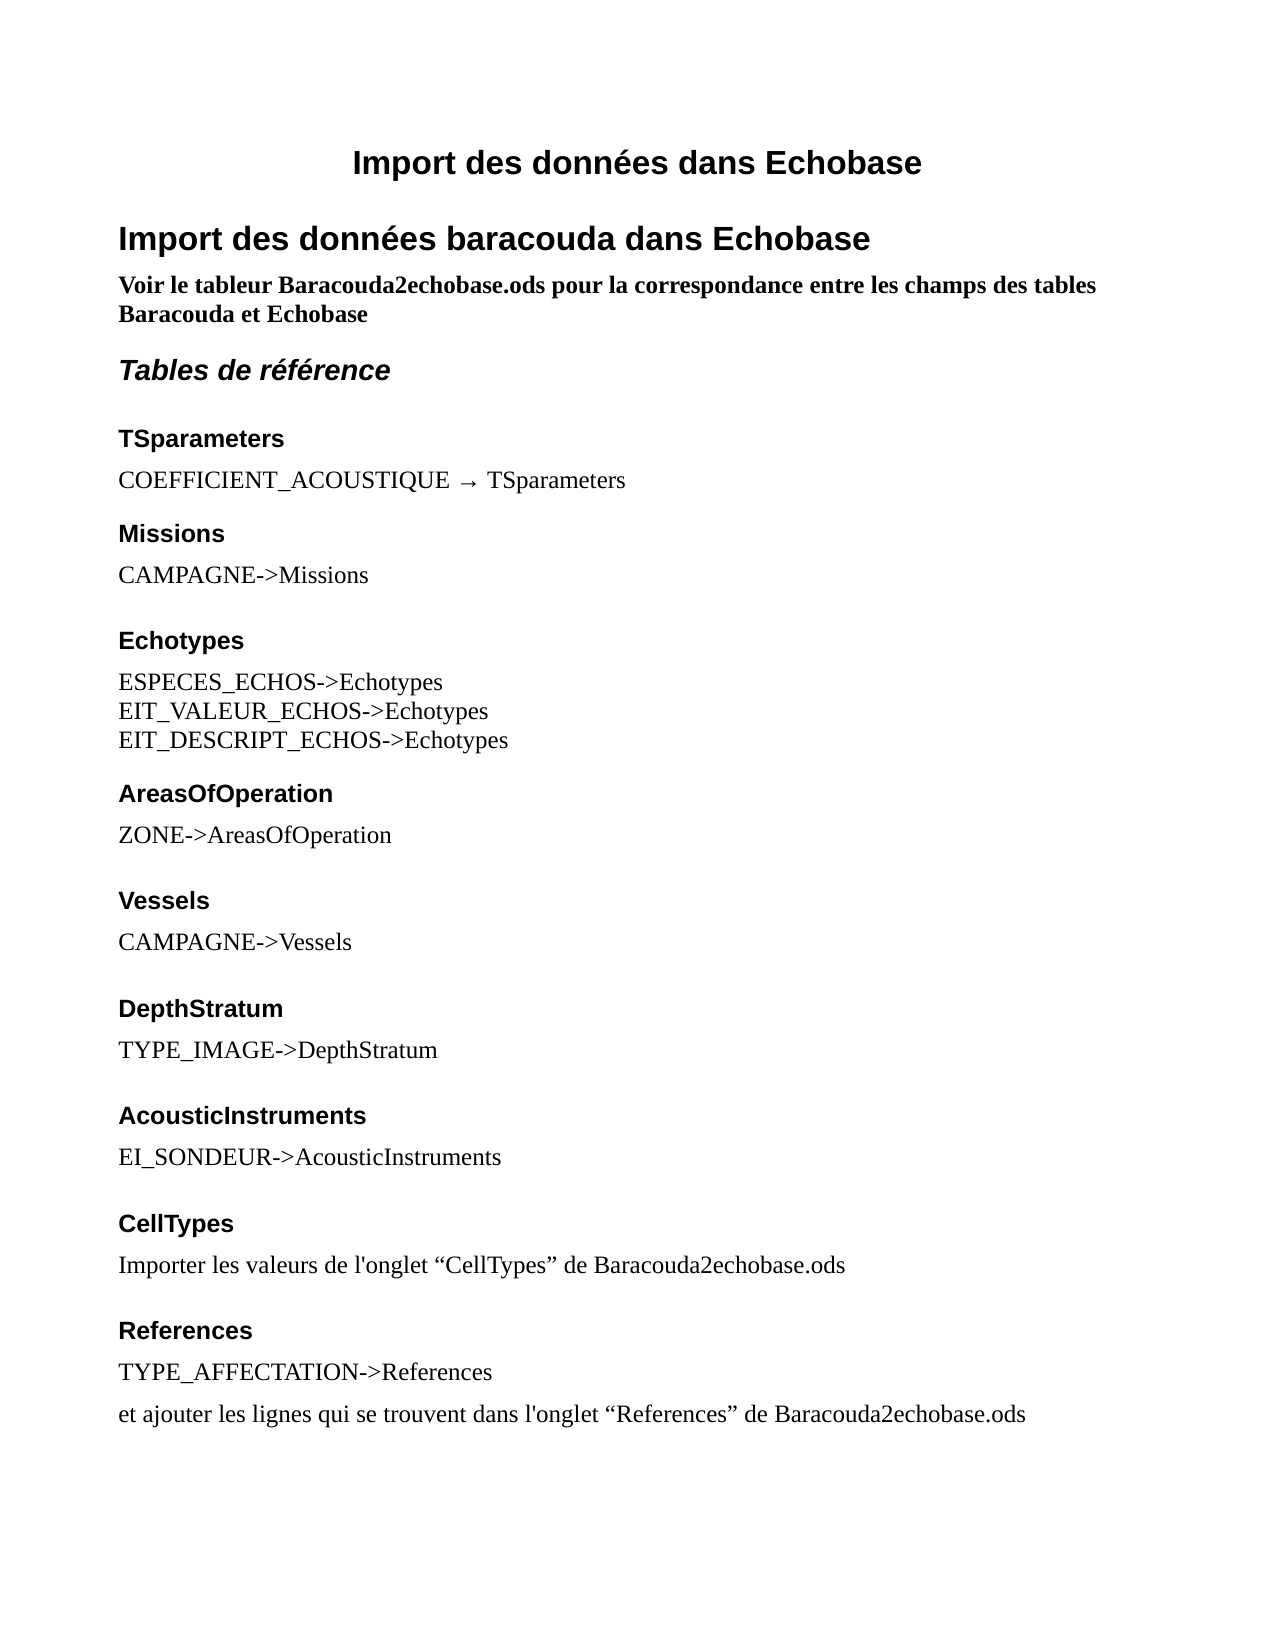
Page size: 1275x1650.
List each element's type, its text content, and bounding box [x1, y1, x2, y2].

text EIT_DESCRIPT_ECHOS->Echotypes [118, 725, 1157, 754]
subtitle References [118, 1316, 1157, 1345]
text EIT_VALEUR_ECHOS->Echotypes [118, 696, 1157, 725]
text TYPE_IMAGE->DepthStratum [118, 1035, 1157, 1064]
subtitle TSparameters [118, 424, 1157, 452]
subtitle CellTypes [118, 1209, 1157, 1237]
text EI_SONDEUR->AcousticInstruments [118, 1142, 1157, 1171]
subtitle AcousticInstruments [118, 1101, 1157, 1130]
subtitle Missions [118, 519, 1157, 547]
subtitle AreasOfOperation [118, 779, 1157, 807]
subtitle Echotypes [118, 626, 1157, 655]
subtitle Import des données baracouda dans Echobase [118, 219, 1157, 258]
text Importer les valeurs de l'onglet “CellTypes” de Baracouda2echobase.ods [118, 1250, 1157, 1279]
text ESPECES_ECHOS->Echotypes [118, 667, 1157, 696]
subtitle Import des données dans Echobase [118, 143, 1157, 182]
text Voir le tableur Baracouda2echobase.ods pour la correspondance entre les champs des tables Baracouda et Echobase [118, 270, 1157, 328]
subtitle Vessels [118, 886, 1157, 915]
text CAMPAGNE->Missions [118, 560, 1157, 589]
subtitle DepthStratum [118, 994, 1157, 1022]
text CAMPAGNE->Vessels [118, 927, 1157, 956]
subtitle Tables de référence [118, 353, 1157, 386]
text et ajouter les lignes qui se trouvent dans l'onglet “References” de Baracouda2echobase.ods [118, 1399, 1157, 1427]
text ZONE->AreasOfOperation [118, 820, 1157, 849]
text TYPE_AFFECTATION->References [118, 1357, 1157, 1386]
text COEFFICIENT_ACOUSTIQUE → TSparameters [118, 465, 1157, 494]
